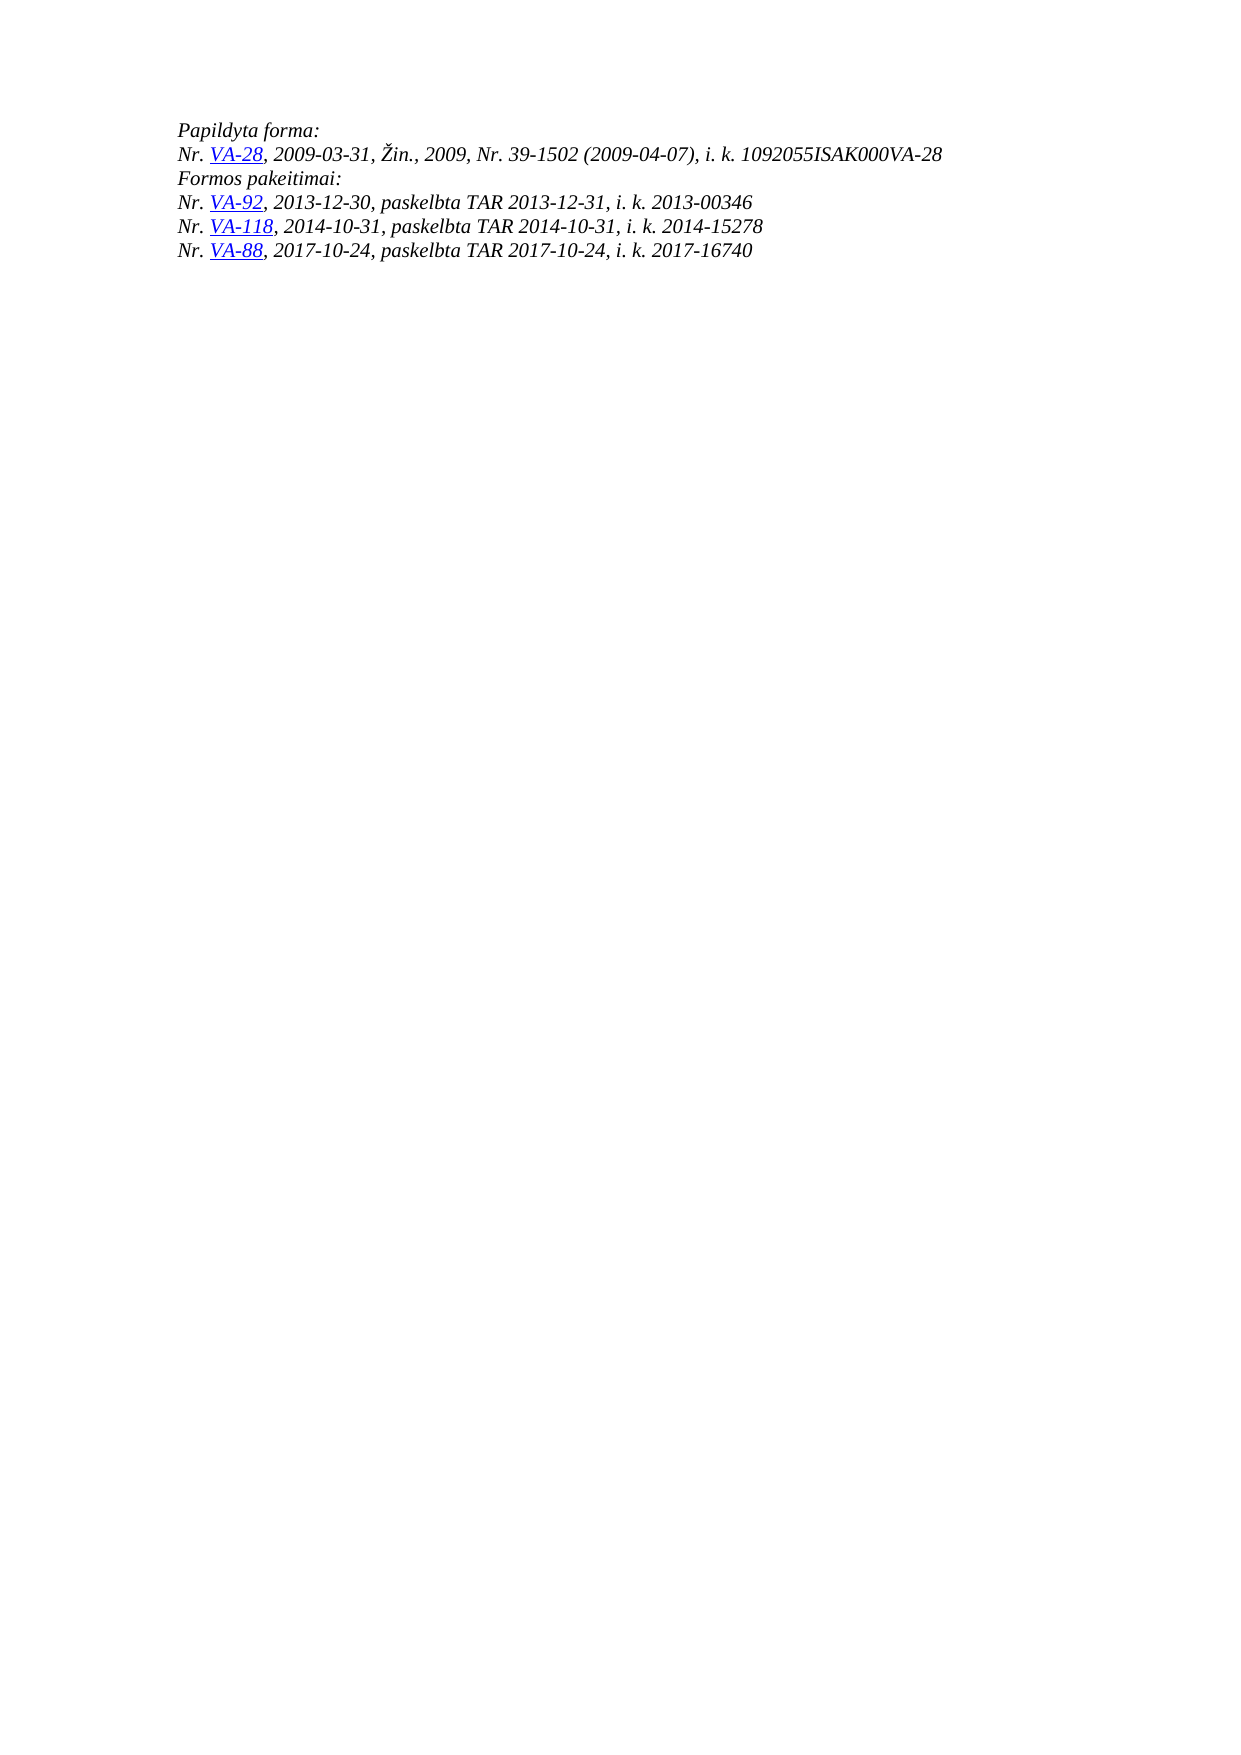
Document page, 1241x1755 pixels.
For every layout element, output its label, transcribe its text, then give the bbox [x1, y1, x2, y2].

text Formos pakeitimai: [177, 166, 1181, 190]
text Papildyta forma: [177, 118, 1181, 142]
text Nr. VA-92, 2013-12-30, paskelbta TAR 2013-12-31, i. k. 2013-00346 [177, 190, 1181, 214]
text Nr. VA-88, 2017-10-24, paskelbta TAR 2017-10-24, i. k. 2017-16740 [177, 238, 1181, 262]
text Nr. VA-28, 2009-03-31, Žin., 2009, Nr. 39-1502 (2009-04-07), i. k. 1092055ISAK000VA-28 [177, 142, 1181, 166]
text Nr. VA-118, 2014-10-31, paskelbta TAR 2014-10-31, i. k. 2014-15278 [177, 214, 1181, 238]
